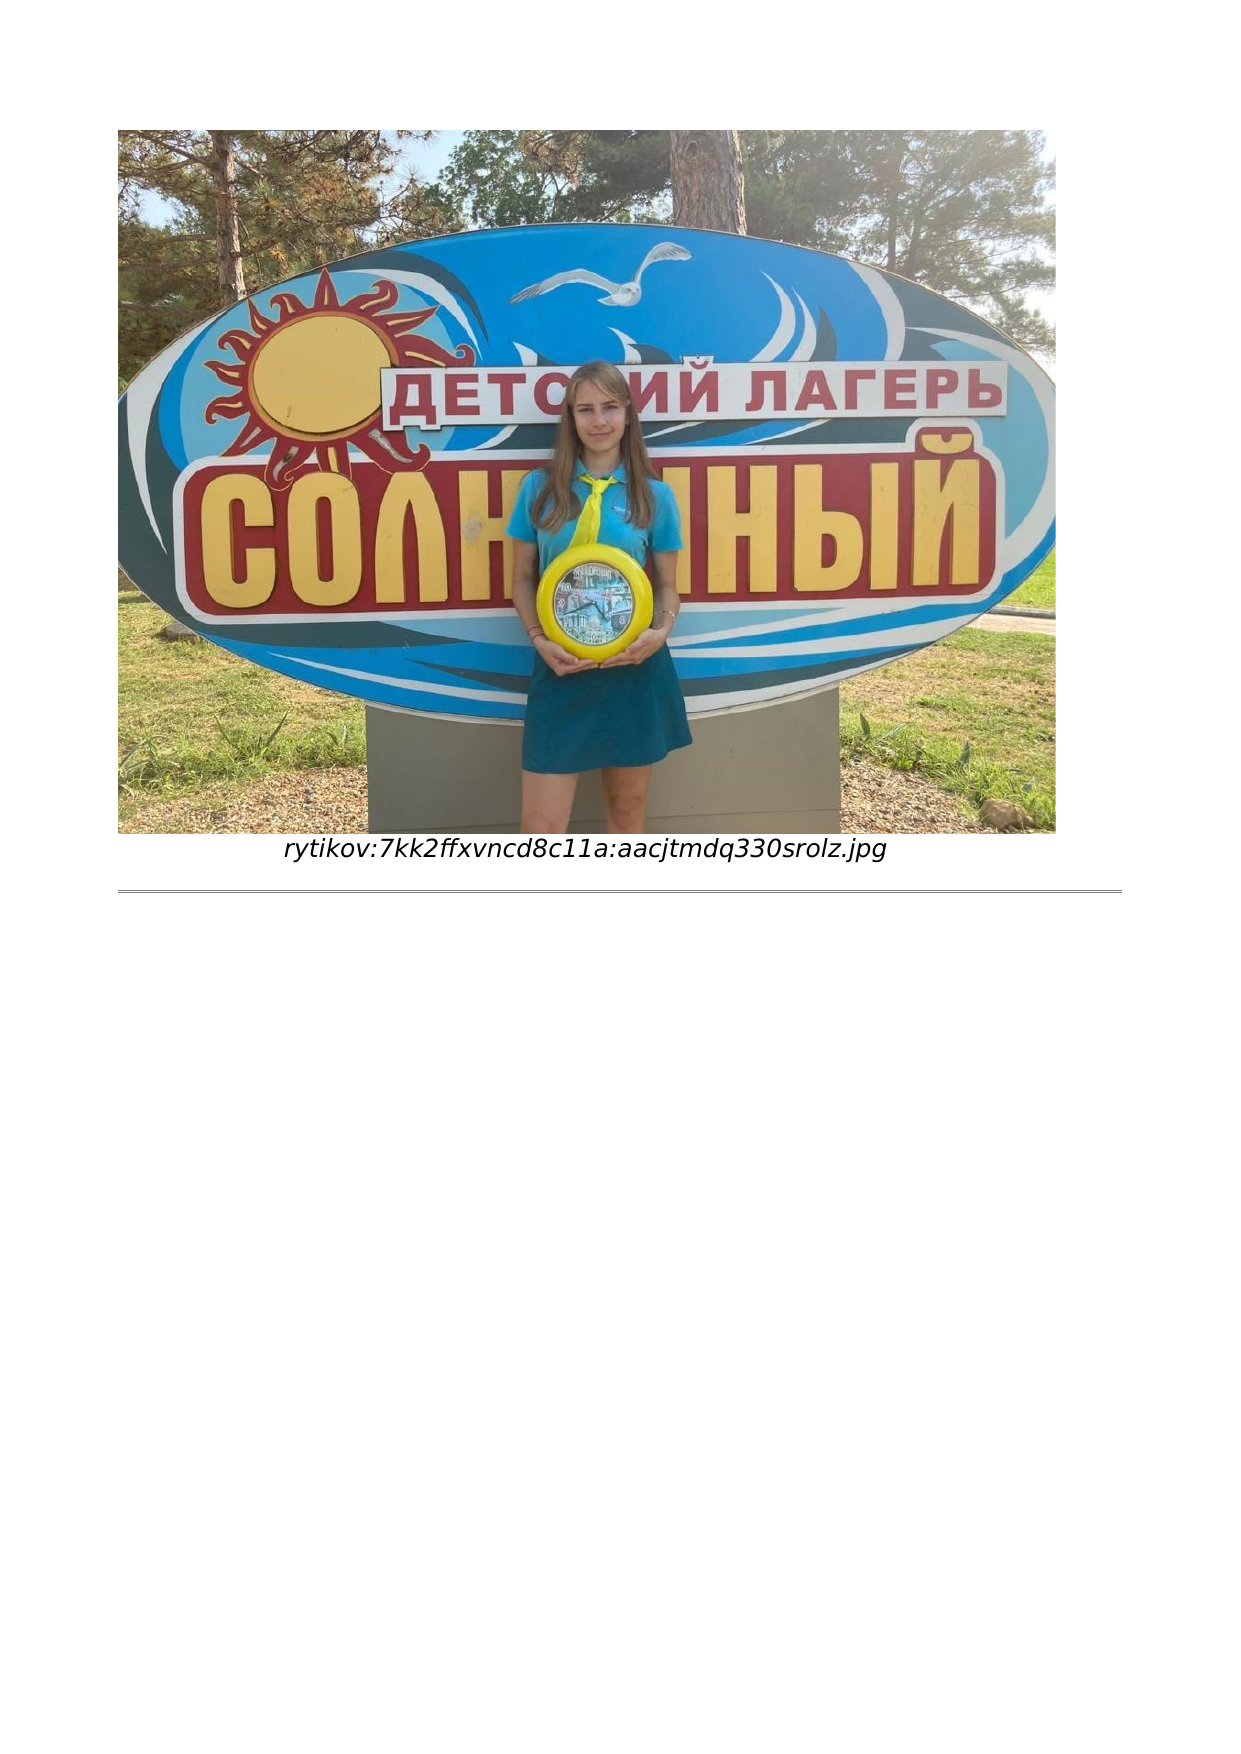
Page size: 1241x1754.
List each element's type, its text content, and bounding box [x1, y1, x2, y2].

picture [118, 130, 1056, 834]
text rytikov:7kk2ffxvncd8c11a:aacjtmdq330srolz.jpg [118, 834, 1056, 863]
